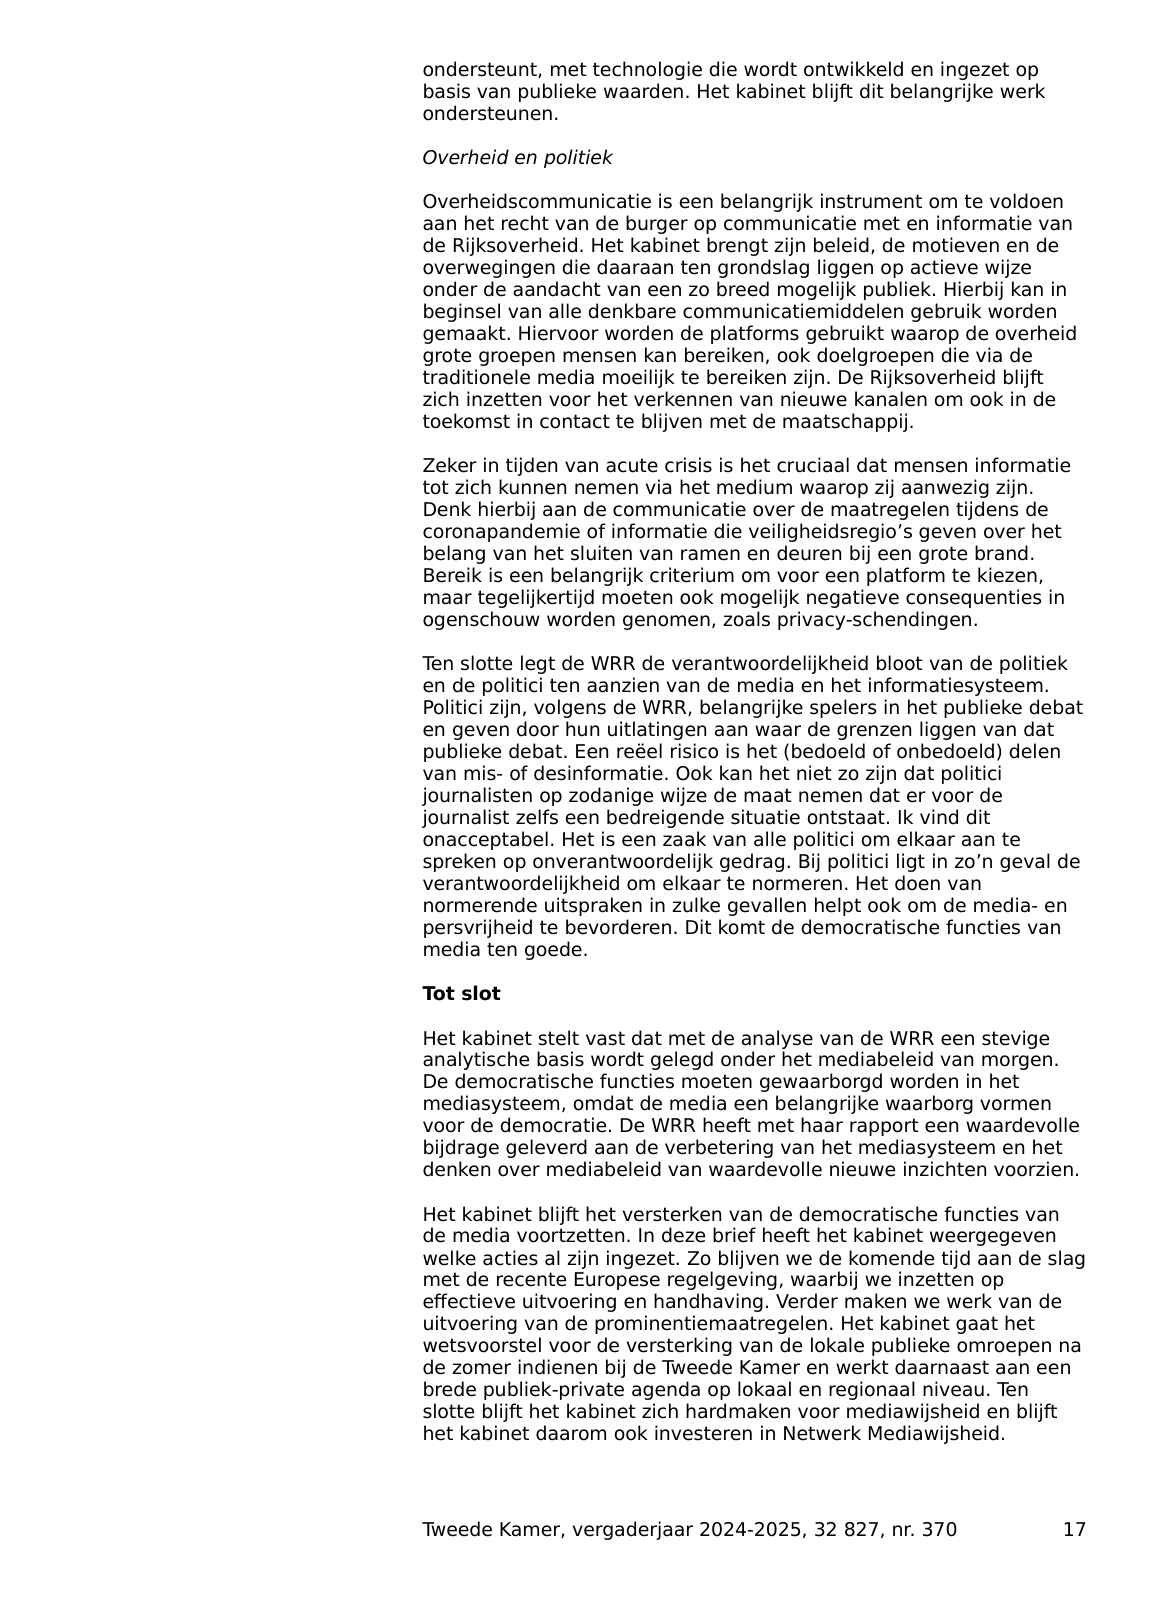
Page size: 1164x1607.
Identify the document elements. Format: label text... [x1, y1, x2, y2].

text ondersteunt, met technologie die wordt ontwikkeld en ingezet op basis van publieke waarden. Het kabinet blijft dit belangrijke werk ondersteunen. [422, 59, 1087, 125]
text Overheidscommunicatie is een belangrijk instrument om te voldoen aan het recht van de burger op communicatie met en informatie van de Rijksoverheid. Het kabinet brengt zijn beleid, de motieven en de overwegingen die daaraan ten grondslag liggen op actieve wijze onder de aandacht van een zo breed mogelijk publiek. Hierbij kan in beginsel van alle denkbare communicatiemiddelen gebruik worden gemaakt. Hiervoor worden de platforms gebruikt waarop de overheid grote groepen mensen kan bereiken, ook doelgroepen die via de traditionele media moeilijk te bereiken zijn. De Rijksoverheid blijft zich inzetten voor het verkennen van nieuwe kanalen om ook in de toekomst in contact te blijven met de maatschappij. [422, 191, 1087, 433]
text Het kabinet blijft het versterken van de democratische functies van de media voortzetten. In deze brief heeft het kabinet weergegeven welke acties al zijn ingezet. Zo blijven we de komende tijd aan de slag met de recente Europese regelgeving, waarbij we inzetten op effectieve uitvoering en handhaving. Verder maken we werk van de uitvoering van de prominentiemaatregelen. Het kabinet gaat het wetsvoorstel voor de versterking van de lokale publieke omroepen na de zomer indienen bij de Tweede Kamer en werkt daarnaast aan een brede publiek-private agenda op lokaal en regionaal niveau. Ten slotte blijft het kabinet zich hardmaken voor mediawijsheid en blijft het kabinet daarom ook investeren in Netwerk Mediawijsheid. [422, 1203, 1087, 1445]
subtitle Tot slot [422, 983, 1087, 1005]
text Zeker in tijden van acute crisis is het cruciaal dat mensen informatie tot zich kunnen nemen via het medium waarop zij aanwezig zijn. Denk hierbij aan de communicatie over de maatregelen tijdens de coronapandemie of informatie die veiligheidsregio’s geven over het belang van het sluiten van ramen en deuren bij een grote brand. Bereik is een belangrijk criterium om voor een platform te kiezen, maar tegelijkertijd moeten ook mogelijk negatieve consequenties in ogenschouw worden genomen, zoals privacy-schendingen. [422, 455, 1087, 631]
text Ten slotte legt de WRR de verantwoordelijkheid bloot van de politiek en de politici ten aanzien van de media en het informatiesysteem. Politici zijn, volgens de WRR, belangrijke spelers in het publieke debat en geven door hun uitlatingen aan waar de grenzen liggen van dat publieke debat. Een reëel risico is het (bedoeld of onbedoeld) delen van mis- of desinformatie. Ook kan het niet zo zijn dat politici journalisten op zodanige wijze de maat nemen dat er voor de journalist zelfs een bedreigende situatie ontstaat. Ik vind dit onacceptabel. Het is een zaak van alle politici om elkaar aan te spreken op onverantwoordelijk gedrag. Bij politici ligt in zo’n geval de verantwoordelijkheid om elkaar te normeren. Het doen van normerende uitspraken in zulke gevallen helpt ook om de media- en persvrijheid te bevorderen. Dit komt de democratische functies van media ten goede. [422, 653, 1087, 961]
subtitle Overheid en politiek [422, 147, 1087, 169]
text Het kabinet stelt vast dat met de analyse van de WRR een stevige analytische basis wordt gelegd onder het mediabeleid van morgen. De democratische functies moeten gewaarborgd worden in het mediasysteem, omdat de media een belangrijke waarborg vormen voor de democratie. De WRR heeft met haar rapport een waardevolle bijdrage geleverd aan de verbetering van het mediasysteem en het denken over mediabeleid van waardevolle nieuwe inzichten voorzien. [422, 1027, 1087, 1181]
